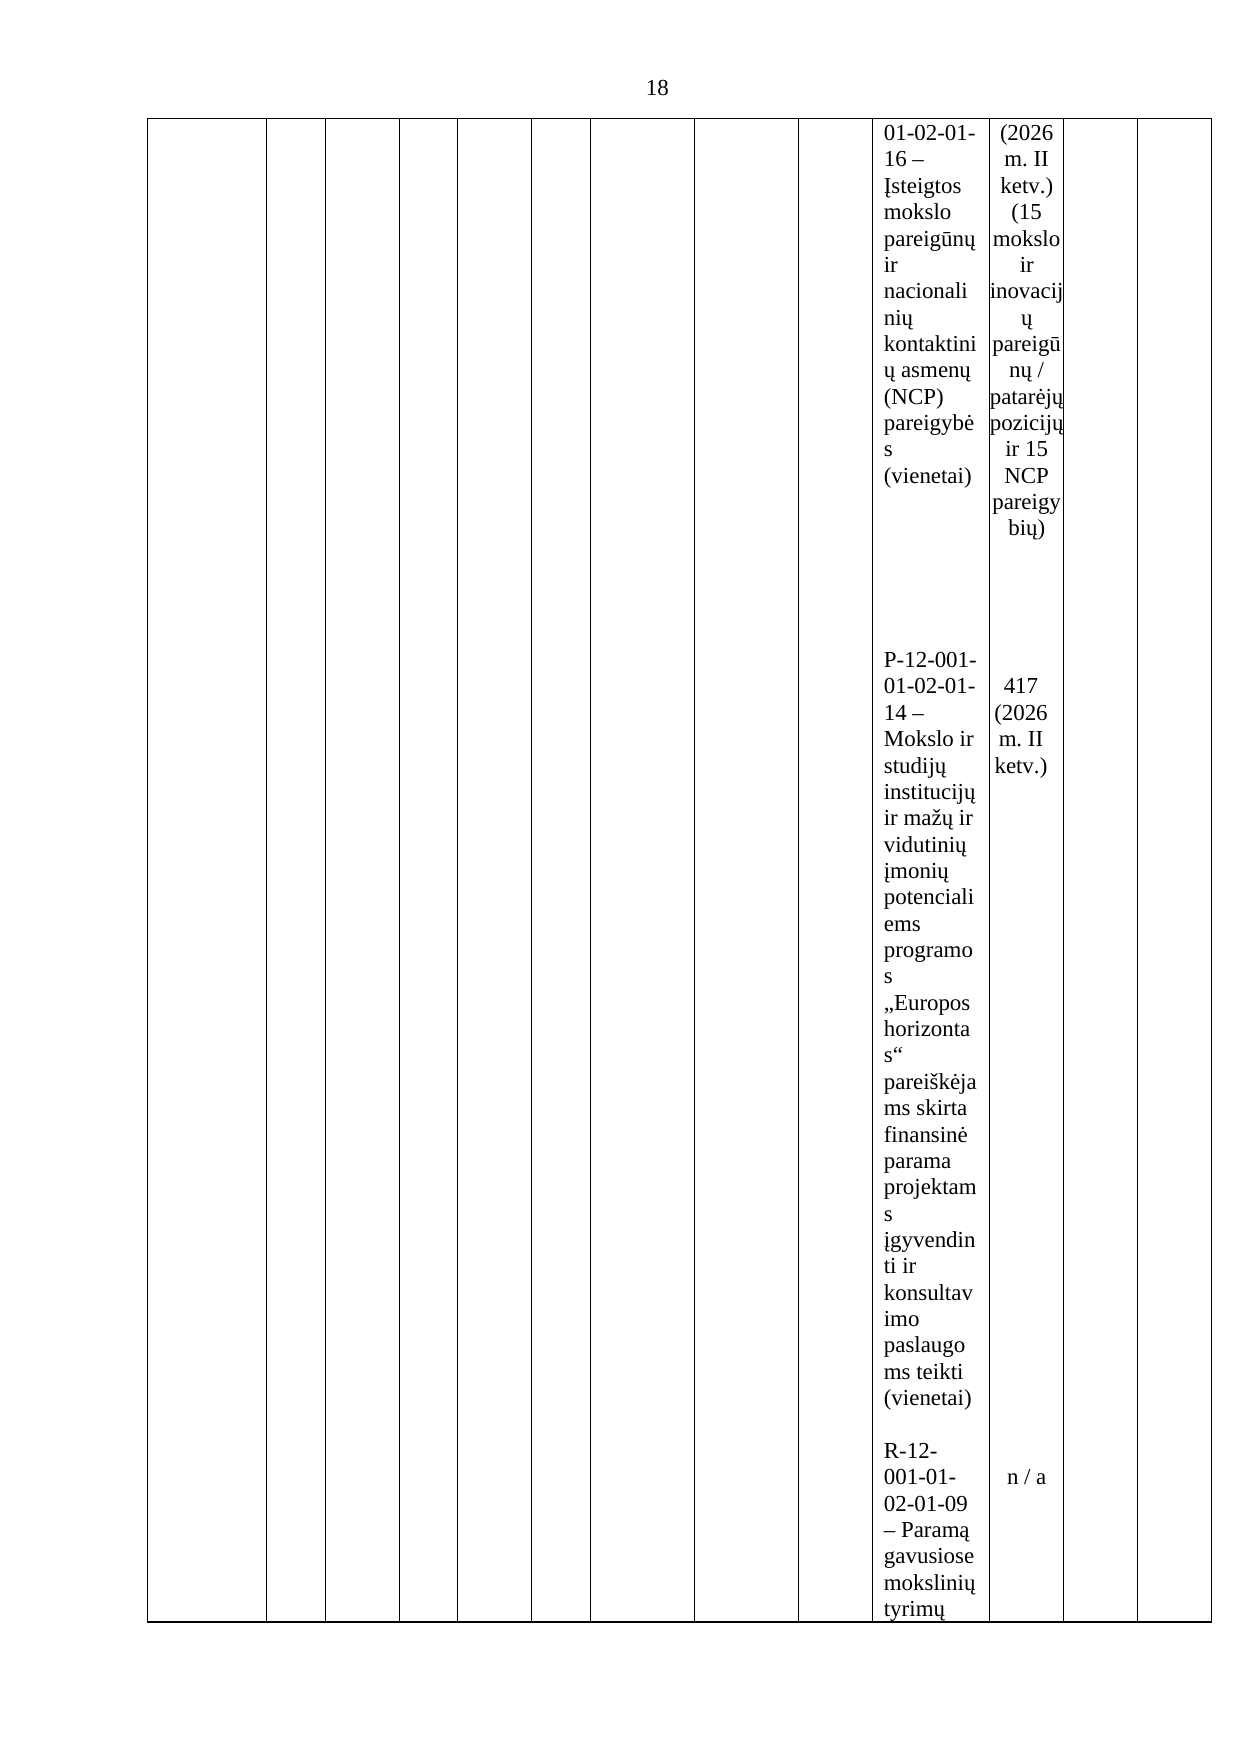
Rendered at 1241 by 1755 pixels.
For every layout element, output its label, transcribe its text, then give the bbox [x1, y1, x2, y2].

table_cell [458, 119, 531, 1621]
table_cell [326, 119, 399, 1621]
table_cell 01-02-01-16 – Įsteigtos mokslo pareigūnų ir nacionalinių kontaktinių asmenų (NCP) pareigybės (vienetai) P-12-001-01-02-01-14 – Mokslo ir studijų institucijų ir mažų ir vidutinių įmonių potencialiems programos „Europos horizontas“ pareiškėjams skirta finansinė parama projektams įgyvendinti ir konsultavimo paslaugoms teikti (vienetai) R-12-001-01-02-01-09 – Paramą gavusiose mokslinių tyrimų [873, 119, 989, 1621]
table_cell (2026 m. II ketv.) (15 mokslo ir inovacijų pareigūnų / patarėjų pozicijų ir 15 NCP pareigybių) 417 (2026 m. II ketv.) n / a [990, 119, 1063, 1621]
table_cell [148, 119, 266, 1621]
table_cell [695, 119, 798, 1621]
table_cell [1064, 119, 1137, 1621]
table_cell [400, 119, 457, 1621]
table_cell [799, 119, 872, 1621]
table_cell [532, 119, 590, 1621]
table_cell [591, 119, 694, 1621]
table_cell [1138, 119, 1211, 1621]
table_cell [267, 119, 325, 1621]
